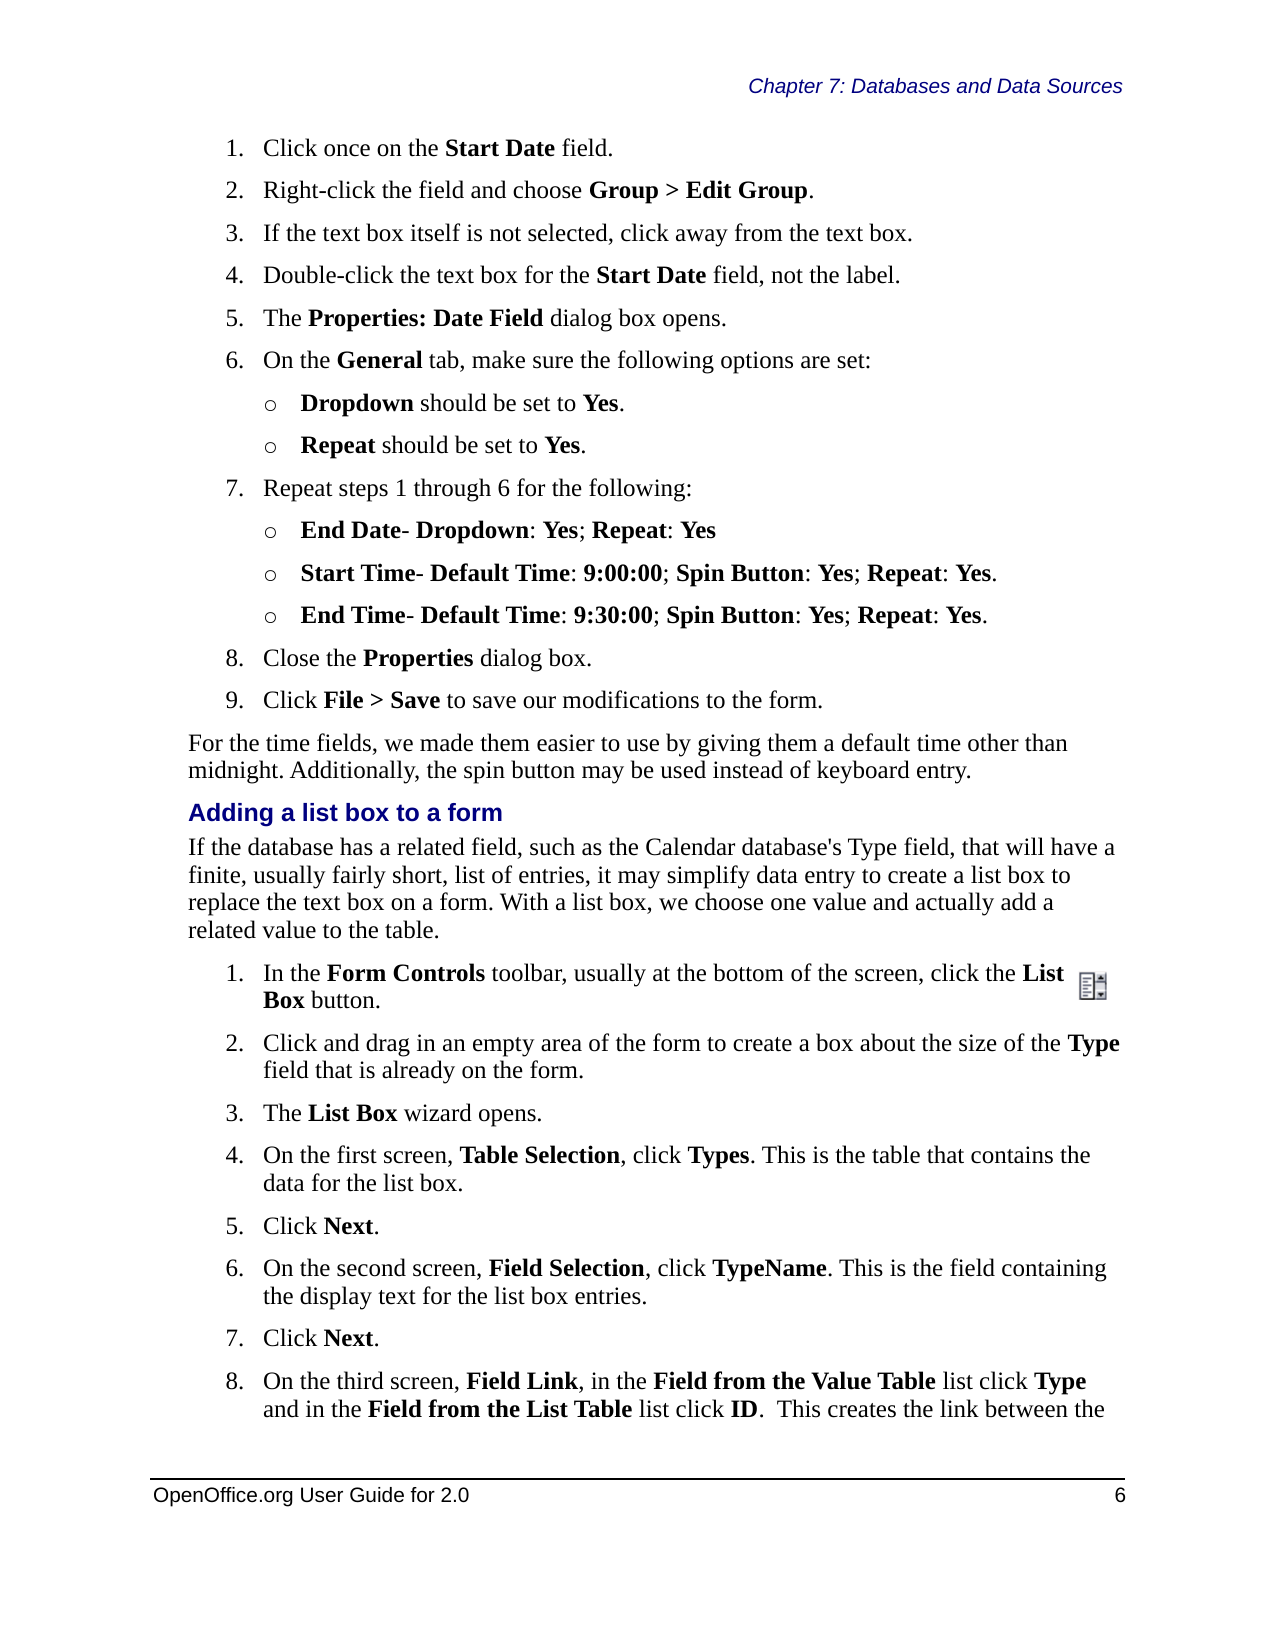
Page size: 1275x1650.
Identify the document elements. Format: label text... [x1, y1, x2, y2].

list On the second screen, Field Selection, click TypeName. This is the field containing the display text for the list box entries. [225, 1254, 1125, 1310]
subtitle Adding a list box to a form [188, 799, 1125, 827]
list Click Next. [225, 1212, 1125, 1239]
text If the database has a related field, such as the Calendar database's Type field, that will have a finite, usually fairly short, list of entries, it may simplify data entry to create a list box to replace the text box on a form. With a list box, we choose one value and actually add a related value to the table. [188, 833, 1125, 944]
list In the Form Controls toolbar, usually at the bottom of the screen, click the List Box button. [225, 959, 1125, 1014]
list On the third screen, Field Link, in the Field from the Value Table list click Type and in the Field from the List Table list click ID. This creates the link between the [225, 1367, 1125, 1422]
list Repeat should be set to Yes. [263, 431, 1125, 459]
list On the first screen, Table Selection, click Types. This is the table that contains the data for the list box. [225, 1142, 1125, 1197]
list The List Box wizard opens. [225, 1099, 1125, 1127]
list Click once on the Start Date field. [225, 134, 1125, 162]
list The Properties: Date Field dialog box opens. [225, 304, 1125, 332]
text For the time fields, we made them easier to use by giving them a default time other than midnight. Additionally, the spin button may be used instead of keyboard entry. [188, 729, 1125, 784]
list Start Time- Default Time: 9:00:00; Spin Button: Yes; Repeat: Yes. [263, 559, 1125, 587]
list Repeat steps 1 through 6 for the following: [225, 474, 1125, 502]
list End Time- Default Time: 9:30:00; Spin Button: Yes; Repeat: Yes. [263, 601, 1125, 629]
list On the General tab, make sure the following options are set: [225, 346, 1125, 374]
list If the text box itself is not selected, click away from the text box. [225, 219, 1125, 247]
list Close the Properties dialog box. [225, 644, 1125, 672]
list End Date- Dropdown: Yes; Repeat: Yes [263, 516, 1125, 544]
list Right-click the field and choose Group > Edit Group. [225, 176, 1125, 204]
list Dropdown should be set to Yes. [263, 389, 1125, 417]
list Click Next. [225, 1324, 1125, 1352]
list Click File > Save to save our modifications to the form. [225, 686, 1125, 714]
list Click and drag in an empty area of the form to create a box about the size of the Type field that is already on the form. [225, 1029, 1125, 1084]
list Double-click the text box for the Start Date field, not the label. [225, 261, 1125, 289]
